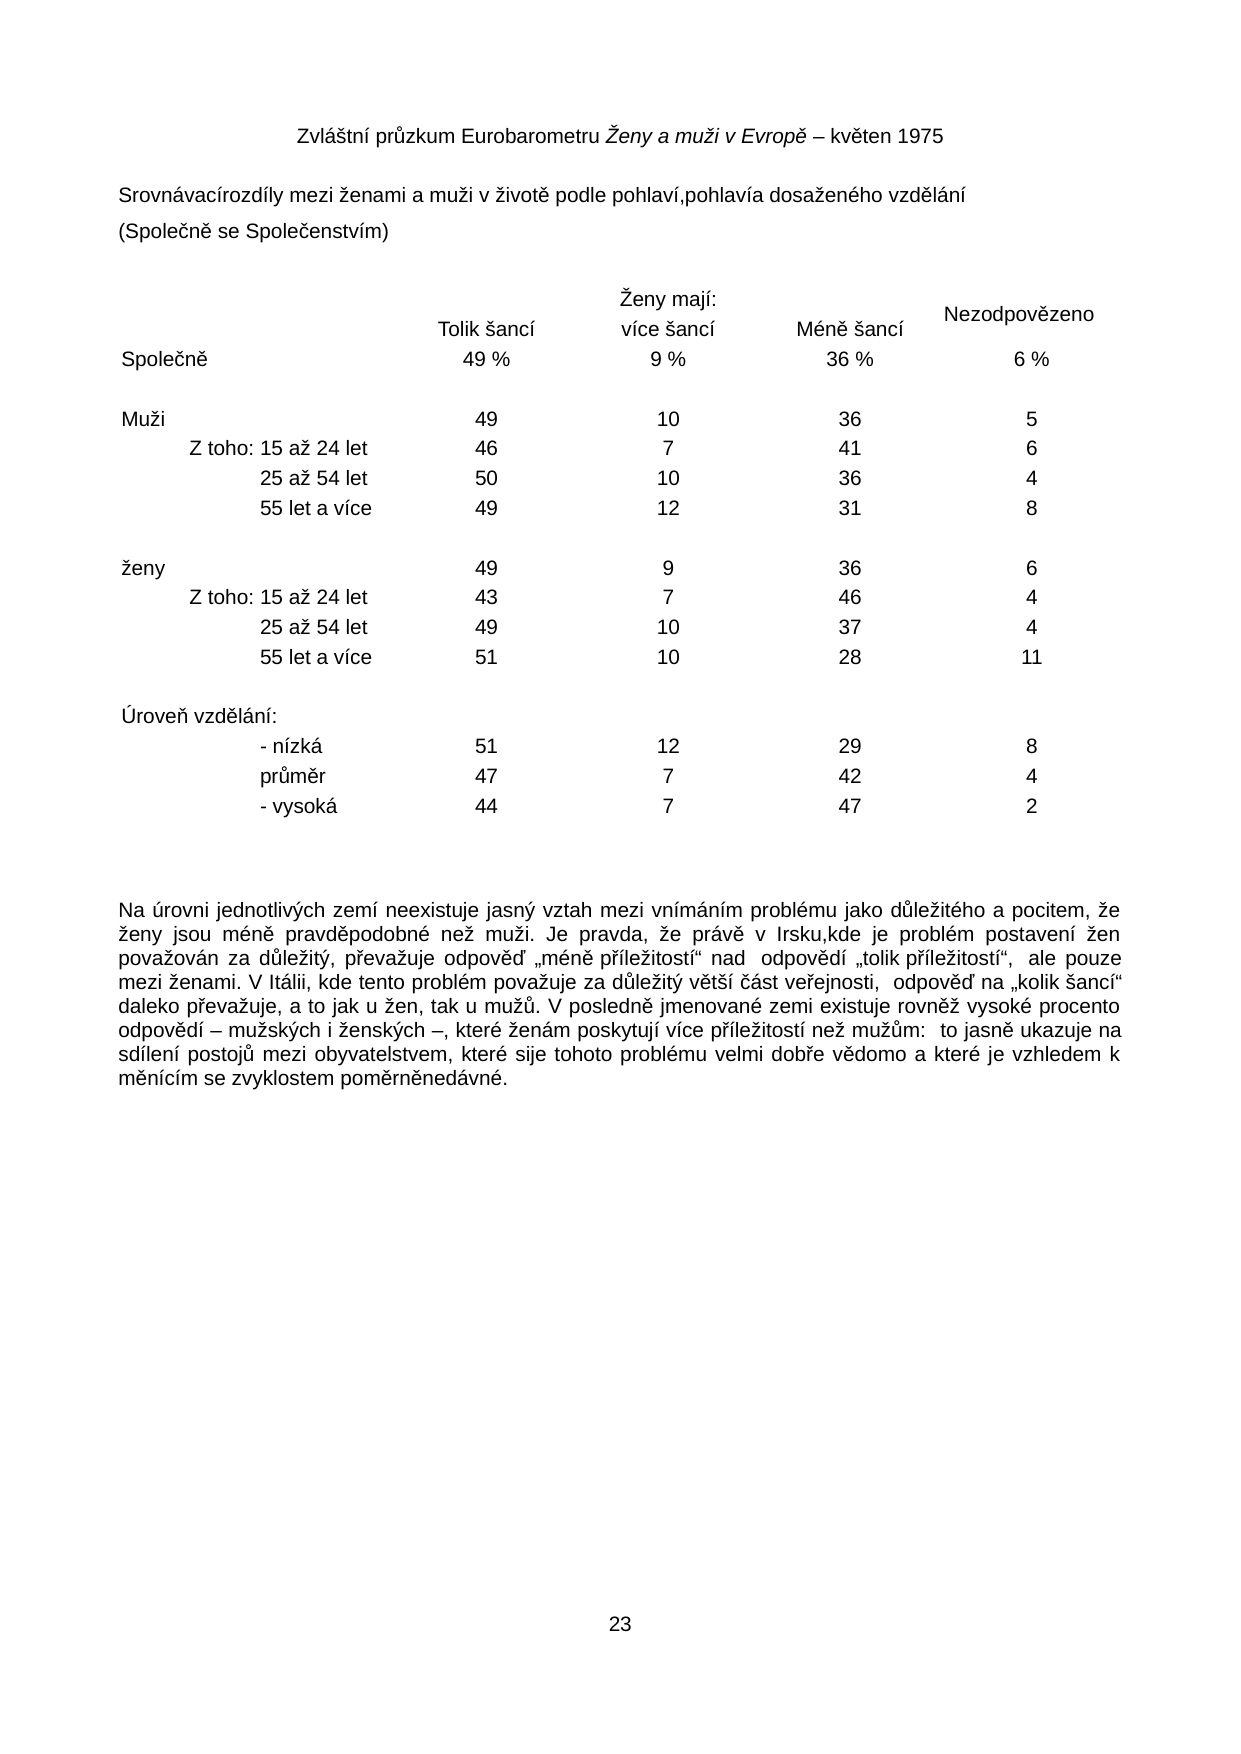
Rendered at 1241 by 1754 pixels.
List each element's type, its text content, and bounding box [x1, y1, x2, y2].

table_cell 4 [941, 463, 1122, 493]
table_cell [118, 493, 257, 523]
table_cell 55 let a více [257, 642, 395, 672]
text (Společně se Společenstvím) [118, 219, 1122, 243]
table_cell 36 [759, 404, 941, 433]
table_cell 9 [577, 553, 759, 582]
table_cell [257, 344, 395, 374]
table_cell 37 [759, 612, 941, 642]
table_cell [118, 612, 257, 642]
table_cell 25 až 54 let [257, 612, 395, 642]
table_cell 6 [941, 553, 1122, 582]
table_cell 6 % [941, 344, 1122, 374]
table_cell 31 [759, 493, 941, 523]
table_cell 50 [395, 463, 577, 493]
table_cell více šancí [577, 314, 759, 344]
table_cell 55 let a více [257, 493, 395, 523]
table_cell 49 [395, 612, 577, 642]
table_cell 49 [395, 553, 577, 582]
table_cell [759, 672, 941, 701]
table_header [118, 284, 257, 314]
table_cell 43 [395, 582, 577, 612]
table_cell 4 [941, 612, 1122, 642]
table_cell [118, 523, 257, 552]
table_cell [257, 553, 395, 582]
table_cell 12 [577, 731, 759, 761]
table_cell Z toho: [118, 582, 257, 612]
table_cell 10 [577, 463, 759, 493]
table_cell 36 [759, 463, 941, 493]
table_cell 2 [941, 791, 1122, 821]
table_cell 49 % [395, 344, 577, 374]
table_header [257, 284, 395, 314]
table_cell [395, 523, 577, 552]
table_cell [118, 672, 257, 701]
table_cell 6 [941, 433, 1122, 463]
table_cell [759, 701, 941, 731]
table_cell 7 [577, 761, 759, 791]
table_cell 4 [941, 761, 1122, 791]
table_cell 42 [759, 761, 941, 791]
table_cell 15 až 24 let [257, 433, 395, 463]
table_cell 4 [941, 582, 1122, 612]
table_cell [395, 672, 577, 701]
table_cell 10 [577, 612, 759, 642]
table_cell [257, 314, 395, 344]
table_cell - vysoká [257, 791, 395, 821]
table_cell [577, 672, 759, 701]
table_cell [577, 701, 759, 731]
table_cell [118, 463, 257, 493]
table_cell 7 [577, 791, 759, 821]
table_cell [941, 701, 1122, 731]
table_cell [118, 791, 257, 821]
table_cell [395, 374, 577, 403]
table_cell 47 [395, 761, 577, 791]
table_cell 8 [941, 731, 1122, 761]
text Na úrovni jednotlivých zemí neexistuje jasný vztah mezi vnímáním problému jako důležitého a pocitem, že ženy jsou méně pravděpodobné než muži. Je pravda, že právě v Irsku,kde je problém postavení žen považován za důležitý, převažuje odpověď „méně příležitostí“ nad odpovědí „tolik příležitostí“, ale pouze mezi ženami. V Itálii, kde tento problém považuje za důležitý větší část veřejnosti, odpověď na „kolik šancí“ daleko převažuje, a to jak u žen, tak u mužů. V posledně jmenované zemi existuje rovněž vysoké procento odpovědí – mužských i ženských –, které ženám poskytují více příležitostí než mužům: to jasně ukazuje na sdílení postojů mezi obyvatelstvem, které sije tohoto problému velmi dobře vědomo a které je vzhledem k měnícím se zvyklostem poměrněnedávné. [118, 898, 1122, 1089]
table_cell [118, 374, 257, 403]
table_cell 9 % [577, 344, 759, 374]
table_cell 51 [395, 731, 577, 761]
table_cell 36 % [759, 344, 941, 374]
table_cell [577, 374, 759, 403]
text Srovnávacírozdíly mezi ženami a muži v životě podle pohlaví,pohlavía dosaženého vzdělání [118, 183, 1122, 207]
table_cell [118, 642, 257, 672]
table_cell [118, 731, 257, 761]
table_cell 10 [577, 404, 759, 433]
table_cell 25 až 54 let [257, 463, 395, 493]
table_cell 49 [395, 404, 577, 433]
table_cell - nízká [257, 731, 395, 761]
table_header Ženy mají: [395, 284, 941, 314]
table_cell [941, 374, 1122, 403]
table_cell průměr [257, 761, 395, 791]
table_cell [941, 523, 1122, 552]
table_cell 49 [395, 493, 577, 523]
table_cell [257, 672, 395, 701]
table_cell 10 [577, 642, 759, 672]
table_cell 28 [759, 642, 941, 672]
table_header Nezodpovězeno [941, 284, 1122, 344]
table_cell [118, 314, 257, 344]
table_cell [257, 404, 395, 433]
table_cell ženy [118, 553, 257, 582]
table_cell [941, 672, 1122, 701]
table_cell 7 [577, 582, 759, 612]
table_cell 51 [395, 642, 577, 672]
table_cell 5 [941, 404, 1122, 433]
table_cell Muži [118, 404, 257, 433]
table_cell Tolik šancí [395, 314, 577, 344]
table_cell 36 [759, 553, 941, 582]
table_cell [759, 374, 941, 403]
table_cell 8 [941, 493, 1122, 523]
table_cell Z toho: [118, 433, 257, 463]
table_cell 46 [759, 582, 941, 612]
table_cell 29 [759, 731, 941, 761]
table_cell 11 [941, 642, 1122, 672]
table_cell 15 až 24 let [257, 582, 395, 612]
table_cell Méně šancí [759, 314, 941, 344]
table_cell [118, 761, 257, 791]
table_cell Společně [118, 344, 257, 374]
table_cell 41 [759, 433, 941, 463]
table_cell Úroveň vzdělání: [118, 701, 395, 731]
table_cell [257, 374, 395, 403]
table_cell [257, 523, 395, 552]
table_cell 44 [395, 791, 577, 821]
table_cell [395, 701, 577, 731]
table_cell 46 [395, 433, 577, 463]
table_cell [577, 523, 759, 552]
table_cell 12 [577, 493, 759, 523]
table_cell 47 [759, 791, 941, 821]
table_cell [759, 523, 941, 552]
table_cell 7 [577, 433, 759, 463]
